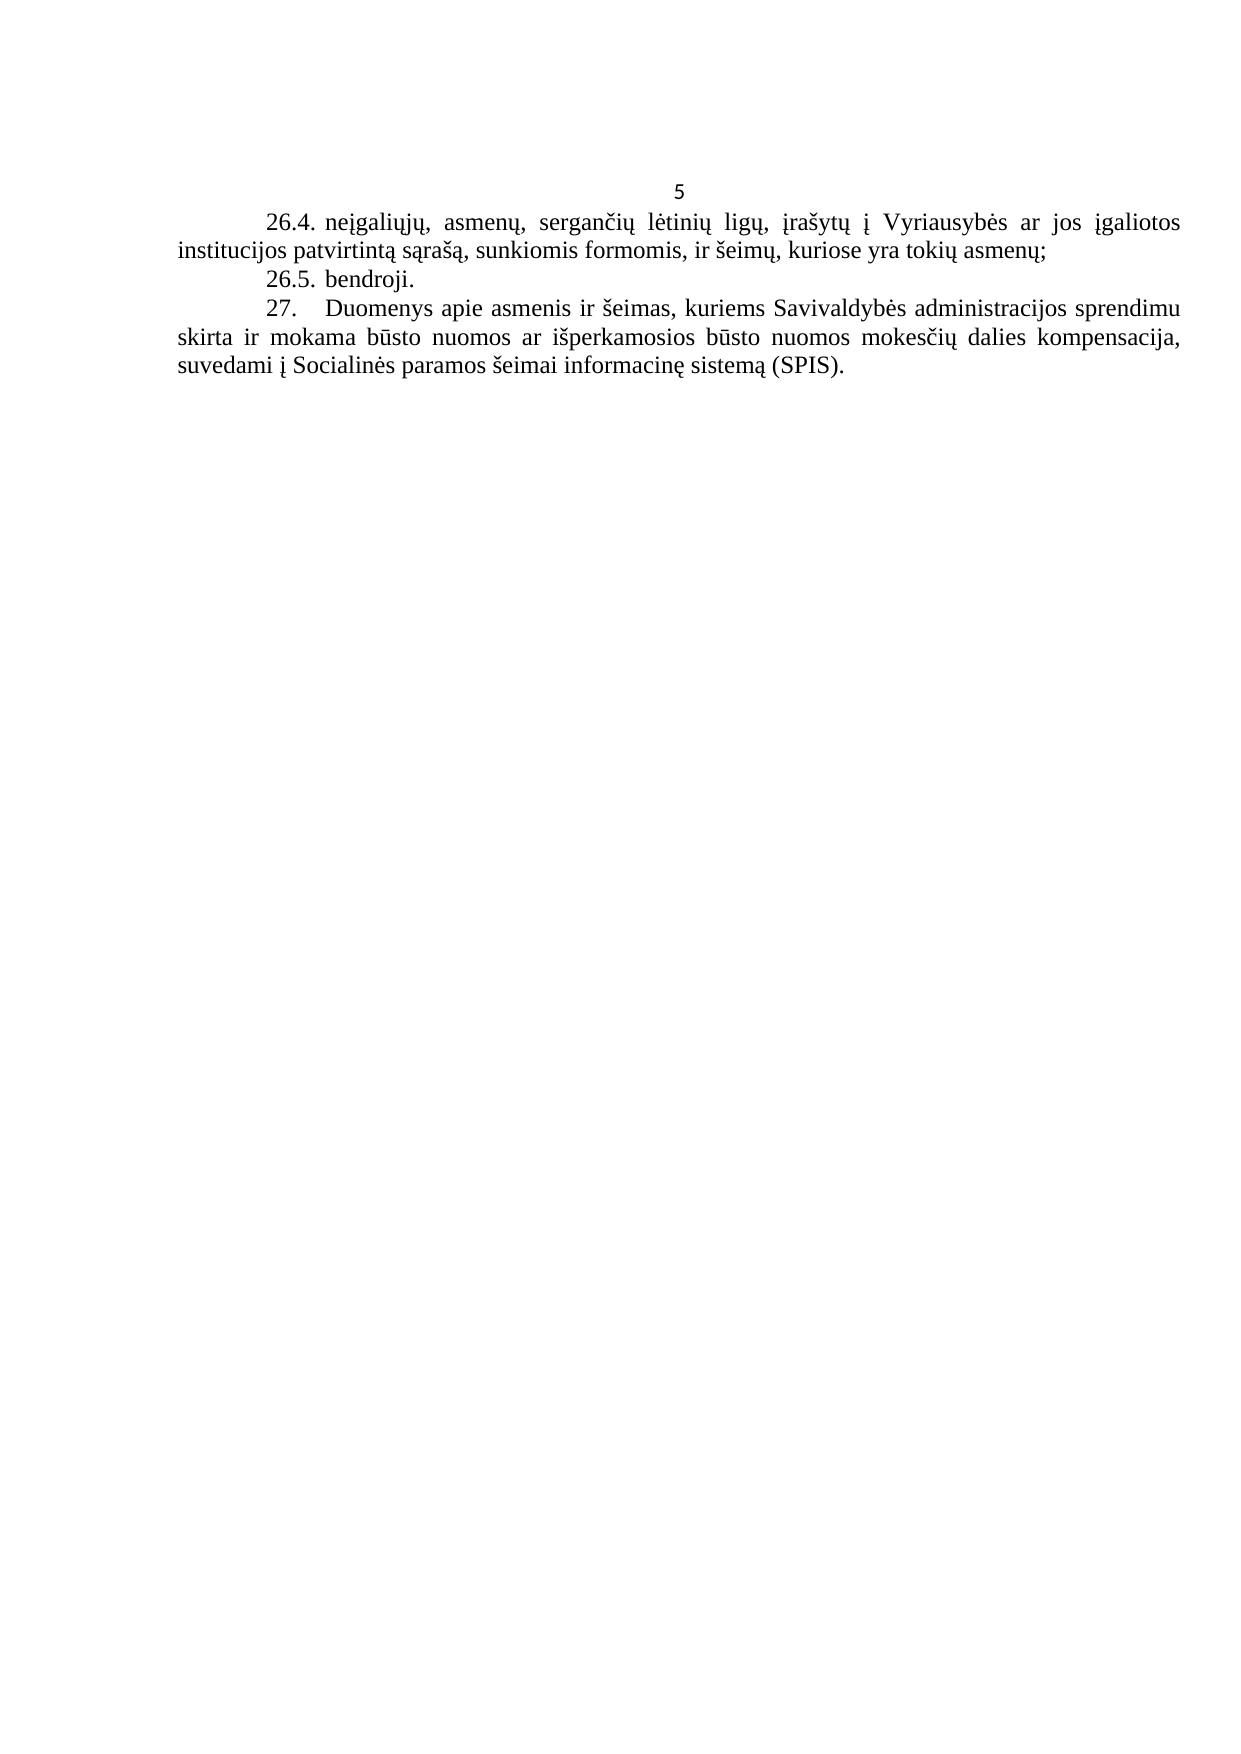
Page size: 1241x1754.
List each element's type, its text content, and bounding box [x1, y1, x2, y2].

text 26.4. neįgaliųjų, asmenų, sergančių lėtinių ligų, įrašytų į Vyriausybės ar jos įgaliotos institucijos patvirtintą sąrašą, sunkiomis formomis, ir šeimų, kuriose yra tokių asmenų; [177, 207, 1181, 264]
text 26.5. bendroji. [177, 264, 1181, 293]
text 27. Duomenys apie asmenis ir šeimas, kuriems Savivaldybės administracijos sprendimu skirta ir mokama būsto nuomos ar išperkamosios būsto nuomos mokesčių dalies kompensacija, suvedami į Socialinės paramos šeimai informacinę sistemą (SPIS). [177, 293, 1181, 379]
